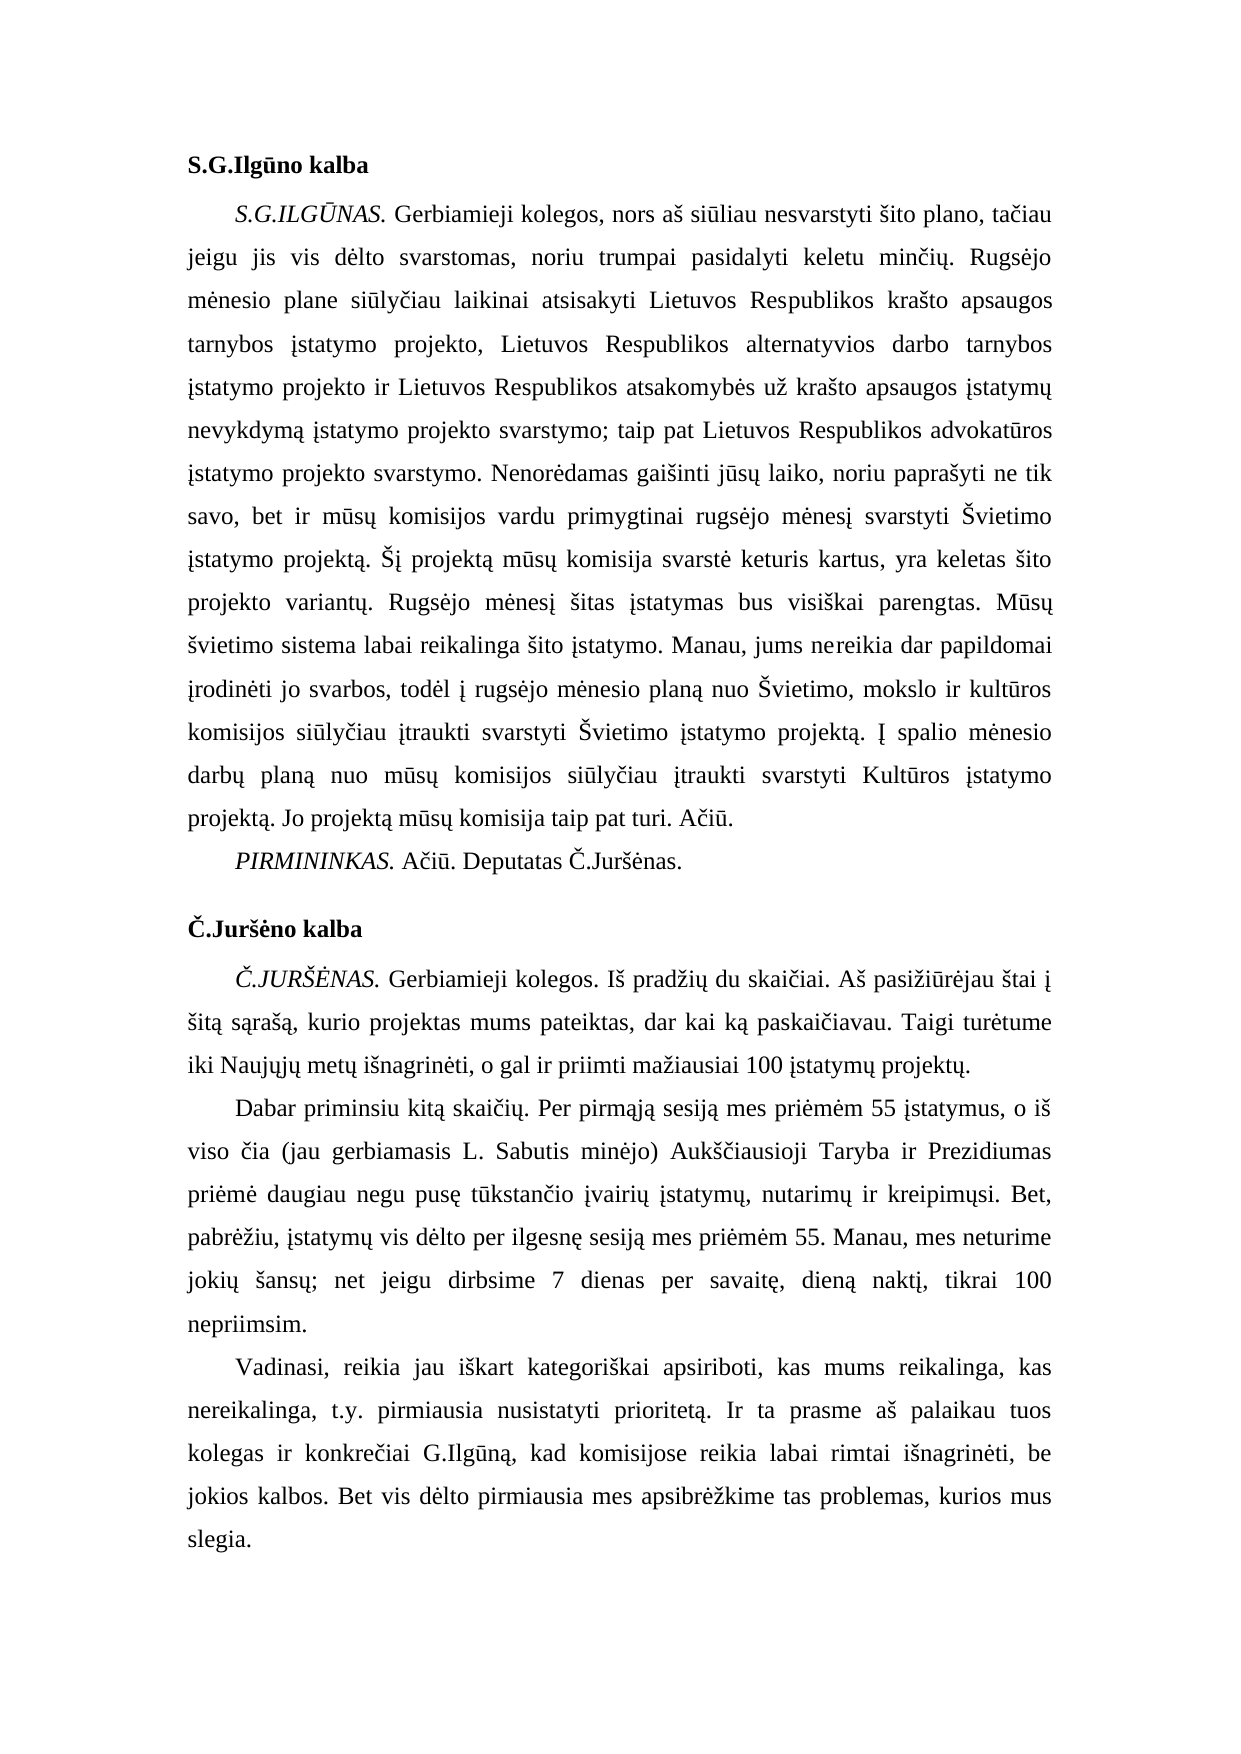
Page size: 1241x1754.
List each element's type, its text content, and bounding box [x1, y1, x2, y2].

subtitle S.G.Ilgūno kalba [187, 150, 1053, 179]
text Dabar priminsiu kitą skaičių. Per pirmąją sesiją mes priėmėm 55 įstatymus, o iš viso čia (jau gerbiamasis L. Sabutis minėjo) Aukščiausioji Taryba ir Prezidiumas priėmė daugiau negu pusę tūkstančio įvairių įstatymų, nutarimų ir kreipimųsi. Bet, pabrėžiu, įstatymų vis dėlto per ilgesnę sesiją mes priėmėm 55. Manau, mes neturime jokių šansų; net jeigu dirbsime 7 dienas per savaitę, dieną naktį, tikrai 100 nepriimsim. [187, 1093, 1053, 1337]
text Vadinasi, reikia jau iškart kategoriškai apsiriboti, kas mums reikalinga, kas nereikalinga, t.y. pirmiausia nusistatyti prioritetą. Ir ta prasme aš palaikau tuos kolegas ir konkrečiai G.Ilgūną, kad komisijose reikia labai rimtai išnagrinėti, be jokios kalbos. Bet vis dėlto pirmiausia mes apsibrėžkime tas problemas, kurios mus slegia. [187, 1352, 1053, 1553]
text PIRMININKAS. Ačiū. Deputatas Č.Juršėnas. [187, 846, 1053, 875]
text Č.JURŠĖNAS. Gerbiamieji kolegos. Iš pradžių du skaičiai. Aš pasižiūrėjau štai į šitą sąrašą, kurio projektas mums pateiktas, dar kai ką paskaičiavau. Taigi turėtume iki Naujųjų metų išnagrinėti, o gal ir priimti mažiausiai 100 įstatymų projektų. [187, 964, 1053, 1079]
text S.G.ILGŪNAS. Gerbiamieji kolegos, nors aš siūliau nesvarstyti šito plano, tačiau jeigu jis vis dėlto svarstomas, noriu trumpai pasidalyti keletu minčių. Rugsėjo mėnesio plane siūlyčiau laikinai atsisakyti Lietuvos Res­publikos krašto apsaugos tarnybos įstatymo projekto, Lietuvos Respublikos alternatyvios darbo tarnybos įstatymo projekto ir Lietuvos Respublikos atsakomybės už krašto apsaugos įstatymų nevykdymą įstatymo projekto svars­tymo; taip pat Lietuvos Respublikos advokatūros įstatymo projekto svarstymo. Nenorėdamas gaišinti jūsų laiko, noriu paprašyti ne tik savo, bet ir mūsų komisijos vardu primygtinai rugsėjo mėnesį svarstyti Švietimo įstatymo projektą. Šį projektą mūsų komisija svarstė keturis kartus, yra keletas šito projekto variantų. Rugsėjo mėnesį šitas įstatymas bus visiškai pareng­tas. Mūsų švietimo sistema labai reikalinga šito įstatymo. Manau, jums ne­reikia dar papildomai įrodinėti jo svarbos, todėl į rugsėjo mėnesio planą nuo Švietimo, mokslo ir kultūros komisijos siūlyčiau įtraukti svarstyti Švietimo įstatymo projektą. Į spalio mėnesio darbų planą nuo mūsų komisijos siūlyčiau įtraukti svarstyti Kultūros įstatymo projektą. Jo projektą mūsų komisija taip pat turi. Ačiū. [187, 199, 1053, 832]
subtitle Č.Juršėno kalba [187, 914, 1053, 943]
